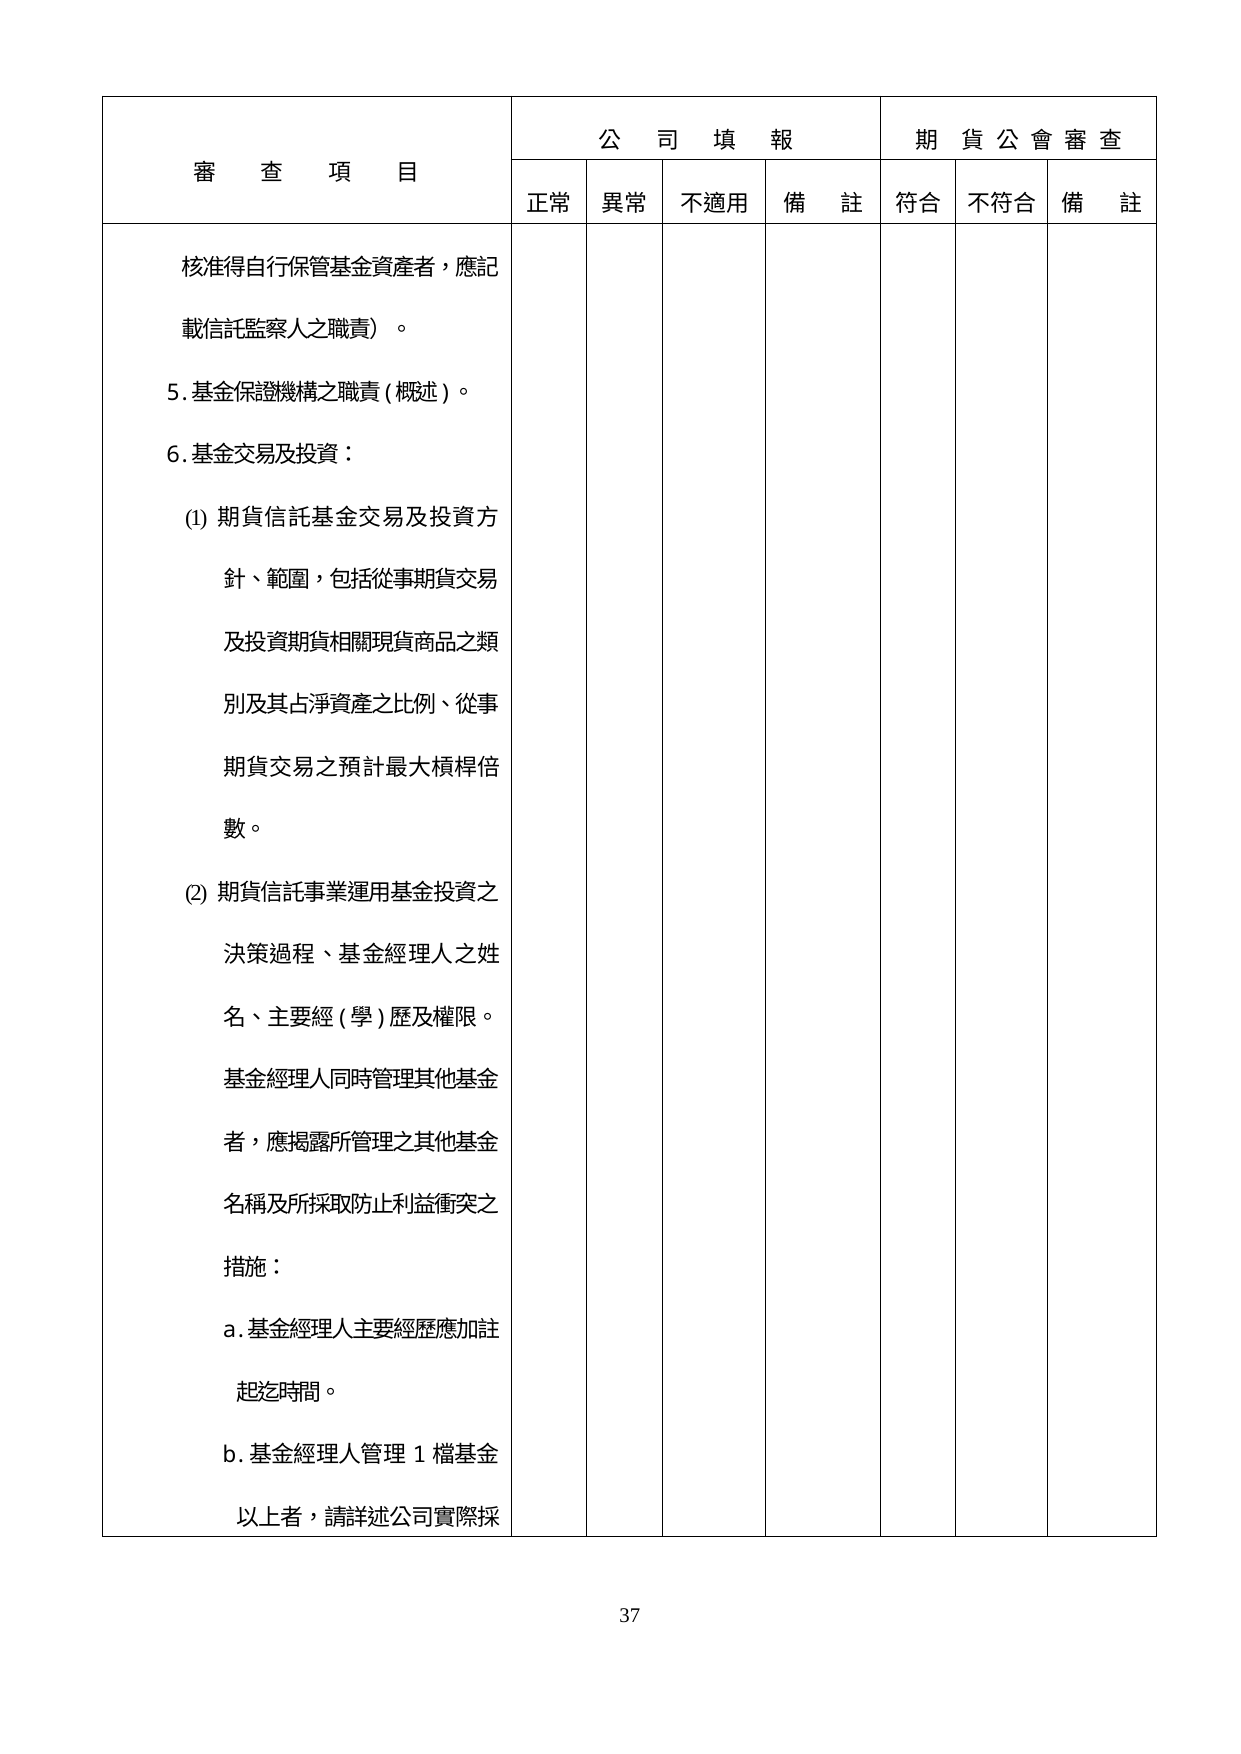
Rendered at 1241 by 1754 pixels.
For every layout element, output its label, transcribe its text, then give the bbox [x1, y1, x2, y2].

table_cell 異常 [587, 160, 662, 223]
table_header 公 司 填 報 [512, 97, 880, 159]
table_cell [512, 224, 586, 1536]
table_cell 正常 [512, 160, 586, 223]
table_cell [587, 224, 662, 1536]
table_header 審 查 項 目 [103, 97, 511, 223]
table_cell [663, 224, 765, 1536]
table_cell 符合 [881, 160, 955, 223]
table_cell 備 註 [766, 160, 880, 223]
table_cell 【公開說明書】 ※下列資料應符合本會規定之格式： 是否依期貨信託事業募集期貨信託基金公開說明書應行記載事項準則規定，於所編製公開說明書封面註明係申請用之稿本。 是否依期貨信託事業募集期貨信託基金公開說明書應行記載事項準則規定，記載下列事項： （一）編製目錄及頁次。 （二）封面依序刊印事項： 1.基金名稱（保本型基金應用括弧以不同顯著顏色標明保本比率及基金之類型(保證型或保護型)）；傘型基金應標明「傘型期貨信託基金」文字；指數股票型基金應標明「指數股票型期貨信託基金」文字。 2.基本交易及投資方針。 3.基金型態（例如開放式）。 4.基金投資國外地區者，註明「投資國外」。 5.基金以外幣計價者，註明本基金以______幣計價。 6.本次核准發行總面額（註：發行指數股票型基金得不記載）。 7.本次核准發行受益權單位數（註：發行指數股票型基金得不記載）。 8.保本型基金為保證型者，保證機構之名稱。 9.期貨信託事業之名稱。 10.以顯著方式刊印下列文字： （1）「本期貨信託基金經金融監督管理委員會核准，惟不表示本基金絕無風險。本期貨信託事業以往之經理績效不保證本基金之最低投資收益；本期貨信託事業除盡善良管理人之注意義務外，不負責本基金之盈虧，亦不保證最低之收益。」。 （2）「期貨信託基金從事之期貨交易具低保證金之財務槓桿特性，在可能產生極大利潤的同時也可能產生極大的損失，致基金受益權單位淨資產價值大幅增減，投資人投資基金前，應審慎考慮本身的財務能力及經濟狀況是否適合於這種投資，並詳讀本公開說明書及至少考量第__頁開始載示之風險因素、第__頁買回開始日、第__頁短線交易及第__頁損益兩平估計等事項。」。 （3）保本型期貨信託基金為保證型者，應刊印「本期貨信託基金經金融監督管理委員會核准，惟不表示本基金絕無風險。投資人持有本基金至到期日時，始可享有__％的本金保證。投資人於到期日前買回者或有本基金信託契約第__條第__款至第__款應終止之情事者，不在保證範圍，投資人應承擔整個投資期間之相關費用，並依當時淨值計算買回價格。投資人應了解到期日前本基金之淨值可能因市場因素而波動。投資人在進行投資前，應確定已充分瞭解本基金之風險與特性。」等文字。 （4）保本型期貨信託基金為保護型者，應刊印「本期貨信託基金無提供保證機構保證之機制，係透過投資工具達成保護本金之功能。本基金經金融監督管理委員會核准，惟不表示本基金絕無風險。投資人持有本基金至到期日時，始可享有____％的本金保護。投資人於到期日前買回者或有本基金信託契約第___條應提前終止之情事者，不在保護範圍，投資人應承擔整個投資期間之相關費用，並依當時淨值計算買回價格。投資人應了解到期日前本基金之淨值可能因市場因素而波動，因保護並非保證，投資標的之發行人違約或發生信用風險等因素，將無法達到本金保護之效果，投資人在進行投資前，應確定已充分瞭解本基金之風險與特性。」等文字，後段文字並應以加大粗黑字體或不同顏色等特別顯著方式刊印。 （5）本公開說明書之內容如有虛偽或隱匿之情事者，應由本期貨信託事業與負責人及其他曾在公開說明書上簽章者依法負責。 （6）查詢本公開說明書之網址，包括本會指定之資訊申報網站之網址及公司揭露公開說明書相關資料之網址。（公開資訊觀測站網址應為 http://www.fundclear.com.tw） （7）信託業兼營期貨信託事業經本會核准得自行保管期貨信託基金資產者，應標明自行保管及設有信託監察人之字句。 11.刊印日期。 （三）封裏依序刊印下列事項： 期貨信託事業總公司之名稱、地址、網址及電話，發言人之姓名、職稱、聯絡電話及電子郵件信箱。 基金保管機構之名稱、地址、網址及電話。信託業兼營期貨信託事業向不特定人募集經本會核准得自行保管期貨信託基金資產者，應載明信託監察人之姓名或名稱、地址、網址或電子郵件信箱及電話。 國外受託保管機構之名稱、地址、網址及電話。 期貨信託基金經保證機構保證者，保證機構之名稱、地址、網址及電話。 受益憑證事務代理機構之名稱、地址、網址及電話。 期貨信託基金之財務報告簽證會計師姓名、事務所名稱、地址、網址及電話。 期貨信託事業或期貨信託基金經信用評等機構評等者，信用評等機構之名稱、地址、網址及電話。 公開說明書之分送計畫：說明公開說明書之陳列處所、分送方式及索取公開說明書之方法。 受委任國外專業機構提供顧問服務公司之名稱、地址、網址及電話。 受全權委託運用期貨信託基金從事交易或投資之專業機構名稱、地址、網址及電話。 期貨信託契約查閱及洽購處所。 （四）目錄前一頁應以顯著方式刊印風險預告書內容及「本風險預告書並未完整揭露投資本期貨信託基金之風險，詳細風險因素請詳第__頁」。 （五）封底應刊印事項：期貨信託事業及其董事長簽名或蓋章。 （六）基金概況應刊印事項： 1.基金簡介： 發行總面額（註：發行指數股票型基金得不記載）。 受益權單位總數（註：發行指數股票型基金得不記載）。 每受益權單位面額。 得否追加發行（註：發行指數股票型基金得不記載）。 成立條件 (有成立日期者，應一併列明）。 預定發行日期。 存續期間。 投資地區及標的。保本型期貨信託基金應再列示投資固定收益商品及從事期貨交易之預估比率、所投資之固定收益商品評等等級及到期期限、商品及期貨交易契約之發行者、交易對象等。 基本交易及投資方針、範圍簡述。 銷售開始日。 銷售方式。 銷售價格。 最低申購金額。 買回開始日。保本型期貨信託基金接受買回之方式及因應買回處分資產之程序。 買回費用。 買回價格。 經理費，保本型期貨信託基金之經理費率及收取方式應以明顯字體列示。 保管費 (信託業兼營期貨信託事業經本會核准得自行保管期貨信託基金資產者，其信託監察人之報酬)。 期貨信託基金經保證機構保證者，保證機構之業務性質、財務狀況（含資本適足率）、保證條件、範圍、保證費及保證契約主要內容；並以釋例說明保證機制及高於保證金額之潛在回報之計算方法。 是否分配收益。 基金短線交易之認定標準及相關費用收取標準；並刊印「不歡迎受益人進行短線交易」等文字。 期貨信託事業為防制洗錢而可能要求申購人提出之文件及拒絕申購之情況。 2.基金性質： （1）基金之設立及其依據。 （2）期貨信託契約關係。 （3）追加募集基金者，應刊印該基金成立時及歷次追加發行之情形。 3.期貨信託事業之職責（概述）。 4.基金保管機構之職責（概述）（信託業兼營期貨信託業務經本會核准得自行保管基金資產者，應記載信託監察人之職責）。 5.基金保證機構之職責(概述)。 6.基金交易及投資： 期貨信託基金交易及投資方針、範圍，包括從事期貨交易及投資期貨相關現貨商品之類別及其占淨資產之比例、從事期貨交易之預計最大槓桿倍數。 期貨信託事業運用基金投資之決策過程、基金經理人之姓名、主要經(學)歷及權限。基金經理人同時管理其他基金者，應揭露所管理之其他基金名稱及所採取防止利益衝突之措施： a.基金經理人主要經歷應加註起迄時間。 b.基金經理人管理1檔基金以上者，請詳述公司實際採行之防範措施。 c.決策過程如有採用交易程式者，亦應予以說明該交易程式之性質及採用之考量因素。 基金運用之限制： 有關各投資標的信用評等及存續期間政策之規定，勿分散說明，集中陳述為宜。 基金參與股票發行公司股東會行使表決權之處理原則及方法： a.是否符合期貨信託事業管理規則第26條第2項第6款及第54條第2項準用第26條第2項第6款規定，期貨信託事業及其負責人、部門主管、分支機構經理人、其他業務人員或受僱人，不得轉讓出席股東會委託書或藉行使基金持有股票之投票表決權，收受金錢或其他利益。 b.是否依期貨信託事業管理規則第34條第4項規定，出席股東會行使表決權並應作成書面紀錄，循序編號建檔並至少保存5年。 組合型基金參與子基金之受益人會議行使表決權之處理原則及方法： a.期貨信託事業應依據子基金之信託契約或公開說明書之規定行使表決權，並基於受益人之最大利益，支持子基金經理公司所提之議案。但子基金之經理公司所提之議案有損及受益人權益之虞者，得依期貨信託事業董事會之決議辦理。 b.期貨信託事業不得轉讓或出售子基金之受益人會議表決權。期貨信託事業之董事、監察人、經理人、業務人員及其他受僱人員，亦不得轉讓或出售該表決權，收受金錢或其他利益。 期貨信託事業對期貨信託基金之外匯收支從事避險交易者，應敘明其避險方法。 基金投資國外地區者，期貨信託事業應說明配合本基金出席所投資外國股票（或基金）發行公司股東會（受益人會議）之處理原則及方法。 期貨信託事業全權委託其他專業機構運用期貨信託基金從事交易或投資： a..選擇專業機構之標準、各專業機構獲配資金百分比、資金保管機構及支付予專業機構之費用總數；包括專業機構之簡介，及於受委任後不符標準時採行更換之方法。 b.專業機構運用期貨信託基金從事交易或投資之基本方針及範圍；如有採用交易程式者，亦應予以說明該交易程式之性質及採用之考量因素。 7.保本型基金： 投資固定收益商品及從事期貨交易之預估比率、所投資之固定收益商品評等等級及到期期限、商品及期貨交易契約之發行者、交易對象等。 保護型期貨信託基金未設立保證機構，應載明本基金無提供保證機構保證之機制，係透過投資工具達成保護本金之功能；且應明定因應受益人提前買回處分資產及到期時達成保護本金之相關控管機制。 8.傘型基金： 各子基金之投資範圍、主要區隔及異同分析；其應記載事項之內容為各子基金所共通者，得標註各子基金皆同，免重複列示，其應記載事項之內容為各子基金不同者，應分別列示，並比較其差異。 9.外幣計價基金： 敍明本基金計價之幣別，且所有申購及買回價金之收付均以該幣別為之。 10.指數股票型基金： 指數編製方式及期貨信託事業追蹤、模擬或複製表現之操作方式，包含調整投資組合方式，以及基金投資於指數具代表性之成分樣本時，為使該樣本明確反映指數整體特色之抽樣及操作方式。 基金表現與標的指數表現之差異比較，其比較方式應載明其定義及計算公式。 依期貨信託基金管理辦法第39條第2項規定揭露之風險監控措施。 11.其他類型基金（例如指數型基金，應揭露指數編製方式及期貨信託事業追蹤、模擬或複製表現之操作方式，包含調整投資組合方式，以及基金投資於指數具代表性之成分樣本時，為使該樣本明確反映指數整體特色之抽樣及操作方式；及基金表現與指數表現之差異比較，其比較方式應載明其定義及計算公式）。 12.風險因素揭露事項： 從事期貨交易之風險；包括投資結構式商品之風險。 從事期貨之交易契約過度集中於單一標的商品或金融工具之風險。 產業景氣循環之風險。 流動性風險。 外匯管制及匯率變動之風險。 投資地區政治、經濟、法規變動之風險。 交易對手及保證機構之信用風險。 全權委託專業機構執行期貨交易或投資之風險；包括如受委任專業機構，在委託金額相對於受委任專業機構其他受委託資金規模為小時，可能有受排擠而影響績效之風險，或專業機構運用期貨信託基金之投資策略等相關風險均應予揭露。 其他投資標的或特定投資策略之風險；倘有採行交易程式作為決策參考者，亦應揭露與交易程式相關之風險。 從事期貨相關現貨商品交易之風險。 出借所持有之有價證券之相關風險。 其他風險。 13.收益分配： （1）分配之項目。 （2）分配之時間。 （3）給付之方式。 14.申購受益憑證： （1）申購程序、地點及截止時間。 （2）申購價金之計算及給付方式。 申購手續費之計算方式應詳細說明之，若係美元計價之基金，其申購、買回均應以美元計價，故申購手續費之計算應以美元計算。 （3）受益憑證之交付。 （4）期貨信託事業不接受申購或基金不成立時之處理。 15.買回受益憑證： （1）買回程序、地點及截止時間。 買回截止時間應載明「除能證明投資人係於截止時間前提出買回申請者，逾時申請應視為次一買回申請日之買回申請」。 （2）買回價金之計算。 訂定基金短線交易收取買回費用金額，應公平對待所有受益人，以特定金錢信託方式銷售者不宜排除適用此規定。 （3）買回價金給付之時間及方式。 （4）辦理登錄或帳簿劃撥之作業。 （5）買回價金遲延給付之情形。 應增列恢復計算基金之買回價格規定。 （6）買回撤銷之情形。 16.受益人之權利及費用負擔： （1）受益人應有之權利內容。 （2）受益人應負擔費用之項目及其計算、給付方式、受益人投資達成損益兩平點之期貨信託基金獲利金額及比例。 （3）受益人應負擔租稅之項目及其計算、繳納方式： 受益人應負擔之租稅項目（包括證券交易所得稅、證券交易稅及印花稅等）是否已依財政部對期貨信託基金所發行之受益憑證核課之最新法令規定予以揭露。 （4）受益人會議： a.召集事由。 b.召集程序。 c.決議方式。 17.基金之資訊揭露： （1）依法令及期貨信託契約規定應揭露之資訊內容，是否符合期貨信託契約規定。 （2）未能於每一營業日公告前一營業日淨資產價值者，應揭露其計算淨值方式及合理性。 （3）資訊揭露之方式、公告及取得方法： 資訊揭露之公告，應依相關規定分別將所有應公告之事項及選定之公告方式各別列示，以利投資人查詢。 （4）如基金性質係屬連結至其他標的者，尚應揭露基金所連結標的之相關資訊取得途徑（如期貨信託事業申請募集指數型基金及指數股票型基金者，應記載投資人取得指數組成調整、基金與指數表現差異比較等最新基金資訊及其他重要資訊之途徑）。 18.基金運用狀況： 是否依期貨信託事業募集期貨信託基金公開說明書應行記載事項準則第21條關於追加募集規定及格式填列： （1）投資情形（列示公開說明書刊印日前1個月月底基金資料）： a.淨資產總額之組成項目、金額及比率。 b.所從事期貨交易及投資期貨相關現貨商品之類別及其占淨資產之比例。 c.投資單一股票金額占基金淨資產價值百分之一以上者，列示該股票之名稱、股數、每股市價、投資金額及投資比率。 d.投資單一債券金額占基金淨資產價值百分之一以上者，列示該債券之名稱、投資金額及投資比率。 e.組合型基金投資單一子基金金額占基金淨資產價值百分之一以上者，列示該子基金名稱、經理公司、基金經理人、經理費比率、保管費比率、受益權單位數、每單位淨值、投資受益權單位數、投資比率及給付買回價金之期限。 （2）交易及投資績效： a.最近3年度各年度最高、最低、年底及公開說明書刊印年度各月底，基金之淨資產總額及單位淨資產價值。 b.最近3年度各年度基金分配收益之金額。 c.公開說明書刊印日前1季止，本基金淨資產價值最近3個月、6個月、1年、3年、5年、10年及自基金成立日起算之累計報酬率。 d.如基金性質係屬連結至其他標的者（如指數型基金及指數股票型基金），另應載明基金表現與標的指數表現之差異比較。 （3）最近2年度本基金之會計師 查核報告，資產負債報告書、交易與投資明細表、收入與費用報告書、可分配收益表、資本帳戶變動表、附註及明細表。 至少應包括最近2年度淨資產價值報告書、投資明細表、淨資產價值變動表、附註及明細表。 （4）最近年度及公開說明書刊印日前1季止，基金委託期貨商手續費前5名之期貨商名稱、支付該期貨商手續費之金額。若該期貨商為該基金之受益人者，應一併揭露其持有基金之受益權單位數及比例 （5）基金接受信用評等機構評等者，應揭露信用評等機構對基金之評等報告。 （6）其他應揭露事項。 （七）期貨信託契約主要內容應刊印事項： 1.基金名稱、期貨信託事業名稱、基金保管機構名稱(信託業兼營期貨信託業務經本會核准得自行保管基金資產者，其信託監察人之姓名或名稱）、保證型基金保證機構名稱及基金存續期間。 2.基金發行總面額及受益權單位總數（發行指數股票型基金得不記載）。 3.受益憑證之發行。 4.受益憑證之申購。 5.基金之成立與不成立。 6.基金之資產。 7.基金應負擔之費用。 8.受益人之權利、義務與責任。 9.期貨信託事業之權利、義務與責任，包括應揭露期貨信託基金受益人之責任僅限於申購時所支付之申購價款，期貨信託基金損失超過基金淨資產時，超額損失部分應由期貨信託事業負擔；期貨信託事業如有全權委託其他專業機構運用期貨信託基金從事交易或投資，其對受委任專業機構之選任或指示，因故意或過失而導致期貨信託基金發生損害者，應負賠償責任，及其依信託契約規定應履行之責任及義務，如委由受委任專業機構處理者，就受委任專業機構或其受雇人之故意或過失，應與自己之故意或過失負同一責任，且對因而導致期貨信託基金資產之損害，應負賠償責任。 10.基金保管機構之權利、義務與責任，包括基金保管機構之代理人、代表人或受雇人，履行期貨信託契約規定之義務有故意或過失時，基金保管機構應與自己之故意或過失負同一責任(信託業兼營期貨信託業務經本會核准得自行保管基金資產者，其信託監察人之權利、義務與責任)。 11.保證型期貨信託基金保證機構之權利、義務與責任。 12.運用基金從事期貨交易與投資期貨相關現貨商品之基本方針及範圍。 13.收益分配。 14.受益憑證之買回。 15.基金淨資產價值及受益權單位淨資產價值之計算。 16.期貨信託事業之更換。 17.基金保管機構之更換(信託業兼營期貨信託業務經本會核准得自行保管基金資產者，其信託監察人之更換)。 18.期貨信託契約之終止。 19.基金之清算。 20.受益人名簿： 是否已載明查閱受益人名簿之限制及受益人名簿備置供查閱之地點。 21.受益人會議。 22.通知及公告。 23.期貨信託契約之修訂。 （八）期貨信託事業概況應刊印事項：是否依期貨信託事業募集期貨信託基金公開說明書應行記載事項準則第23條規定之格式填列。 1.事業簡介： （1）設立日期。 （2）最近3年股本形成經過。 （3）營業項目。 （4）沿革：最近5年度募集之基金、分公司及子公司之設立、董事監察人或主要股東股權之移轉或更換、經營權之改變及其他重要紀事。 2.事業組織(列示公開說明書刊印日前1個月月底期貨信託事業資料)： （1）股權分散情形： a.股東結構(各類股東之組合比例)。 b.主要股東名單(股權比例5%以上股東之名稱、持股數額及比率。 （2）組織系統（期貨信託事業之組織結構、各主要部門（於他業為兼營期貨信託業務部門）所營業務及員工人數)。 （3）總經理、副總經理及各單位主管（於他業為兼營期貨信託業務部門主管）之姓名、就任日期、持有期貨信託事業之股份數額及比例、主要經(學)歷、目前兼任其他公司之職務。 （4）董事及監察人之姓名、選任日 期、任期、選任時及現在持有期貨信託事業股份數額及比率、主要經(學)歷。 3.利害關係公司揭露（列示公開說明書刊印日前1個月月底與期貨信託事業有下列情事之公司）： （1）與期貨信託事業具有公司法第6章之1所定關係者。 （2）期貨信託事業董事、監察人或綜合持股達5%以上之股東。 （3）期貨信託事業董事、監察人、經理人或綜合持股達5%以上之股東與該公司董事、監察人、經理人或持有已發行股份10%以上股東為同1人或具有配偶關係者。 4.營運情形： （1）列示刊印日前1個月月底，期貨信託事業經理其他基金之名稱、成立日、受益權單位數、淨資產金額及每單位淨資產價值。 （2）最近2年度期貨信託事業之會計師查核報告、資產負債表、綜合損益表及權益變動表。 5.受處罰之情形（列示最近2年期貨信託事業受本會處分及糾正之時間及詳情）。 6.訴訟或非訟事件(期貨信託事業目前尚在繫屬中之重大訴訟、非訟或行政爭訟事件，其結果可能對受益人權益有重大影響者，應揭露其系爭事實、標的金額、訴訟開始日期、主要訴訟當事人及目前處理情形）。 （九）受益憑證銷售及買回機構之名稱、地址及電話。 （十）特別記載事項： 1.期貨信託事業遵守期貨公會會員自律公約之聲明書。 2.期貨信託事業內部控制制度聲明書。 3.期貨信託事業就公司治理運作情形載明下列事項： （1）董事會之結構及獨立性。 （2）董事會及經理人之職責。 （3）監察人之組成及職責。 （4）利害關係人之權利及關係。 （5）對於法令規範資訊公開事項之詳細情形。 （6）其他公司治理之相關資訊。 4.本次發行之基金信託契約與期貨公會所訂期貨信託契約範本條文對照表。 5.其他本會規定應特別記載之事項。 [103, 224, 511, 1536]
table_cell 不符合 [956, 160, 1047, 223]
table_cell 不適用 [663, 160, 765, 223]
table_header 期 貨 公 會 審 查 [881, 97, 1156, 159]
table_cell 備 註 [1048, 160, 1156, 223]
table_cell [1048, 224, 1156, 1536]
table_cell [881, 224, 955, 1536]
table_cell [766, 224, 880, 1536]
table_cell [956, 224, 1047, 1536]
